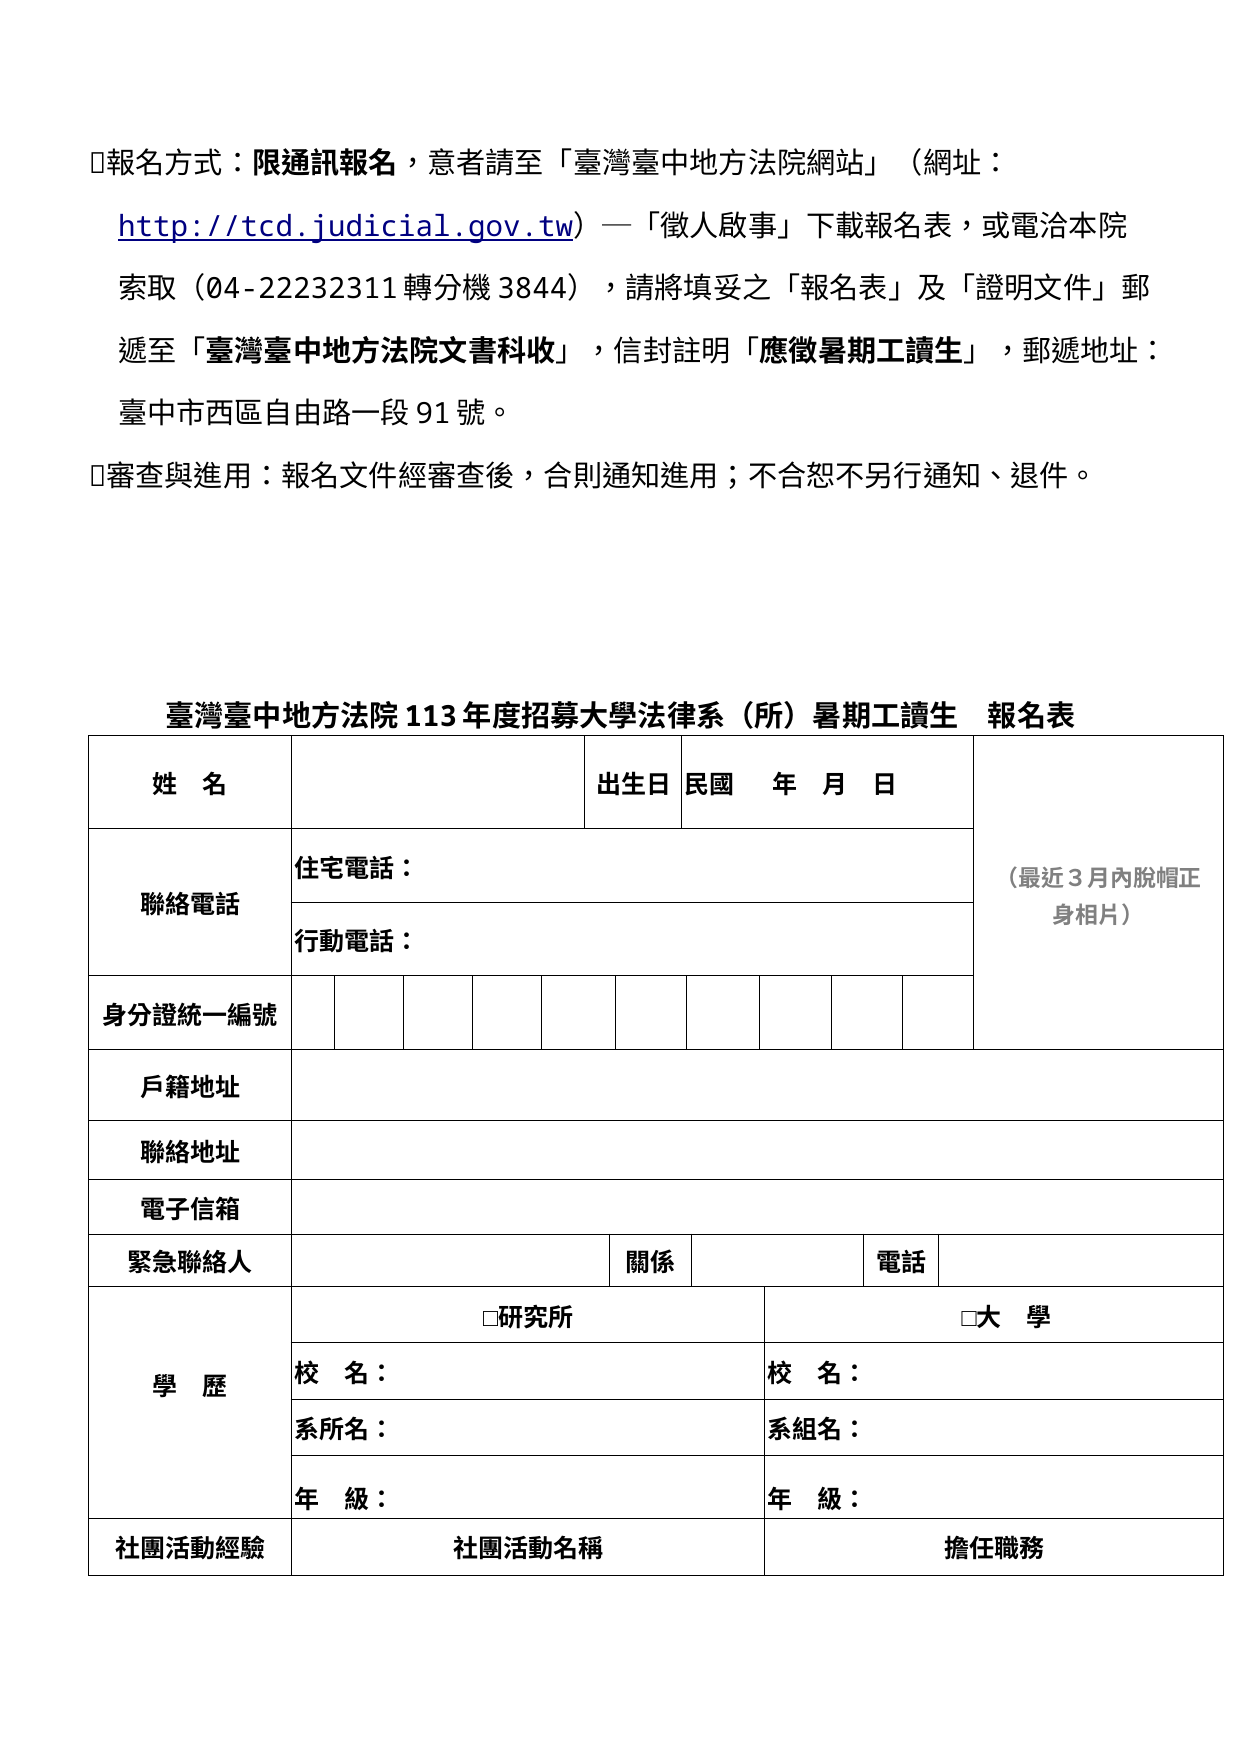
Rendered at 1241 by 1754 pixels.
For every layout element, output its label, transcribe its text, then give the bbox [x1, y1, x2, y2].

text 審查與進用：報名文件經審查後，合則通知進用；不合恕不另行通知、退件。 [89, 432, 1152, 494]
table_cell [292, 1180, 1223, 1233]
table_cell [687, 976, 759, 1049]
table_cell 關係 [610, 1235, 691, 1286]
table_cell [760, 976, 831, 1049]
table_cell 年 級： [292, 1456, 764, 1518]
text 臺灣臺中地方法院113年度招募大學法律系（所）暑期工讀生 報名表 [89, 693, 1152, 735]
table_header 民國 年 月 日 [682, 736, 973, 828]
table_cell [335, 976, 403, 1049]
table_cell 身分證統一編號 [89, 976, 291, 1049]
table_cell [404, 976, 472, 1049]
table_cell □研究所 [292, 1287, 764, 1342]
table_cell 校 名： [292, 1343, 764, 1398]
table_header 姓 名 [89, 736, 291, 828]
table_header （最近３月內脫帽正身相片） [974, 736, 1223, 1049]
table_header [292, 736, 584, 828]
table_header 出生日 [585, 736, 681, 828]
table_cell 住宅電話： [292, 829, 973, 902]
table_cell 聯絡電話 [89, 829, 291, 975]
table_cell [616, 976, 686, 1049]
table_cell 系所名： [292, 1400, 764, 1455]
table_cell [292, 1235, 609, 1286]
table_cell 擔任職務 [765, 1519, 1223, 1574]
table_cell 年 級： [765, 1456, 1223, 1518]
table_cell 系組名： [765, 1400, 1223, 1455]
table_cell 學 歷 [89, 1287, 291, 1518]
table_cell [473, 976, 541, 1049]
table_cell [292, 1121, 1223, 1179]
table_cell [292, 976, 334, 1049]
table_cell [903, 976, 973, 1049]
table_cell [832, 976, 902, 1049]
table_cell 社團活動名稱 [292, 1519, 764, 1574]
table_cell 電子信箱 [89, 1180, 291, 1233]
table_cell 聯絡地址 [89, 1121, 291, 1179]
table_cell [692, 1235, 863, 1286]
table_cell [542, 976, 615, 1049]
table_cell □大 學 [765, 1287, 1223, 1342]
table_cell 校 名： [765, 1343, 1223, 1398]
text 報名方式：限通訊報名，意者請至「臺灣臺中地方法院網站」（網址： http://tcd.judicial.gov.tw）─「徵人啟事」下載報名表，或電洽本院索取（04-22232311轉分機3844），請將填妥之「報名表」及「證明文件」郵遞至「臺灣臺中地方法院文書科收」，信封註明「應徵暑期工讀生」，郵遞地址：臺中市西區自由路一段91號。 [89, 119, 1152, 432]
table_cell [292, 1050, 1223, 1119]
table_cell 緊急聯絡人 [89, 1235, 291, 1286]
table_cell 電話 [864, 1235, 938, 1286]
table_cell 行動電話： [292, 903, 973, 975]
table_cell 社團活動經驗 [89, 1519, 291, 1574]
table_cell 戶籍地址 [89, 1050, 291, 1119]
table_cell [939, 1235, 1223, 1286]
